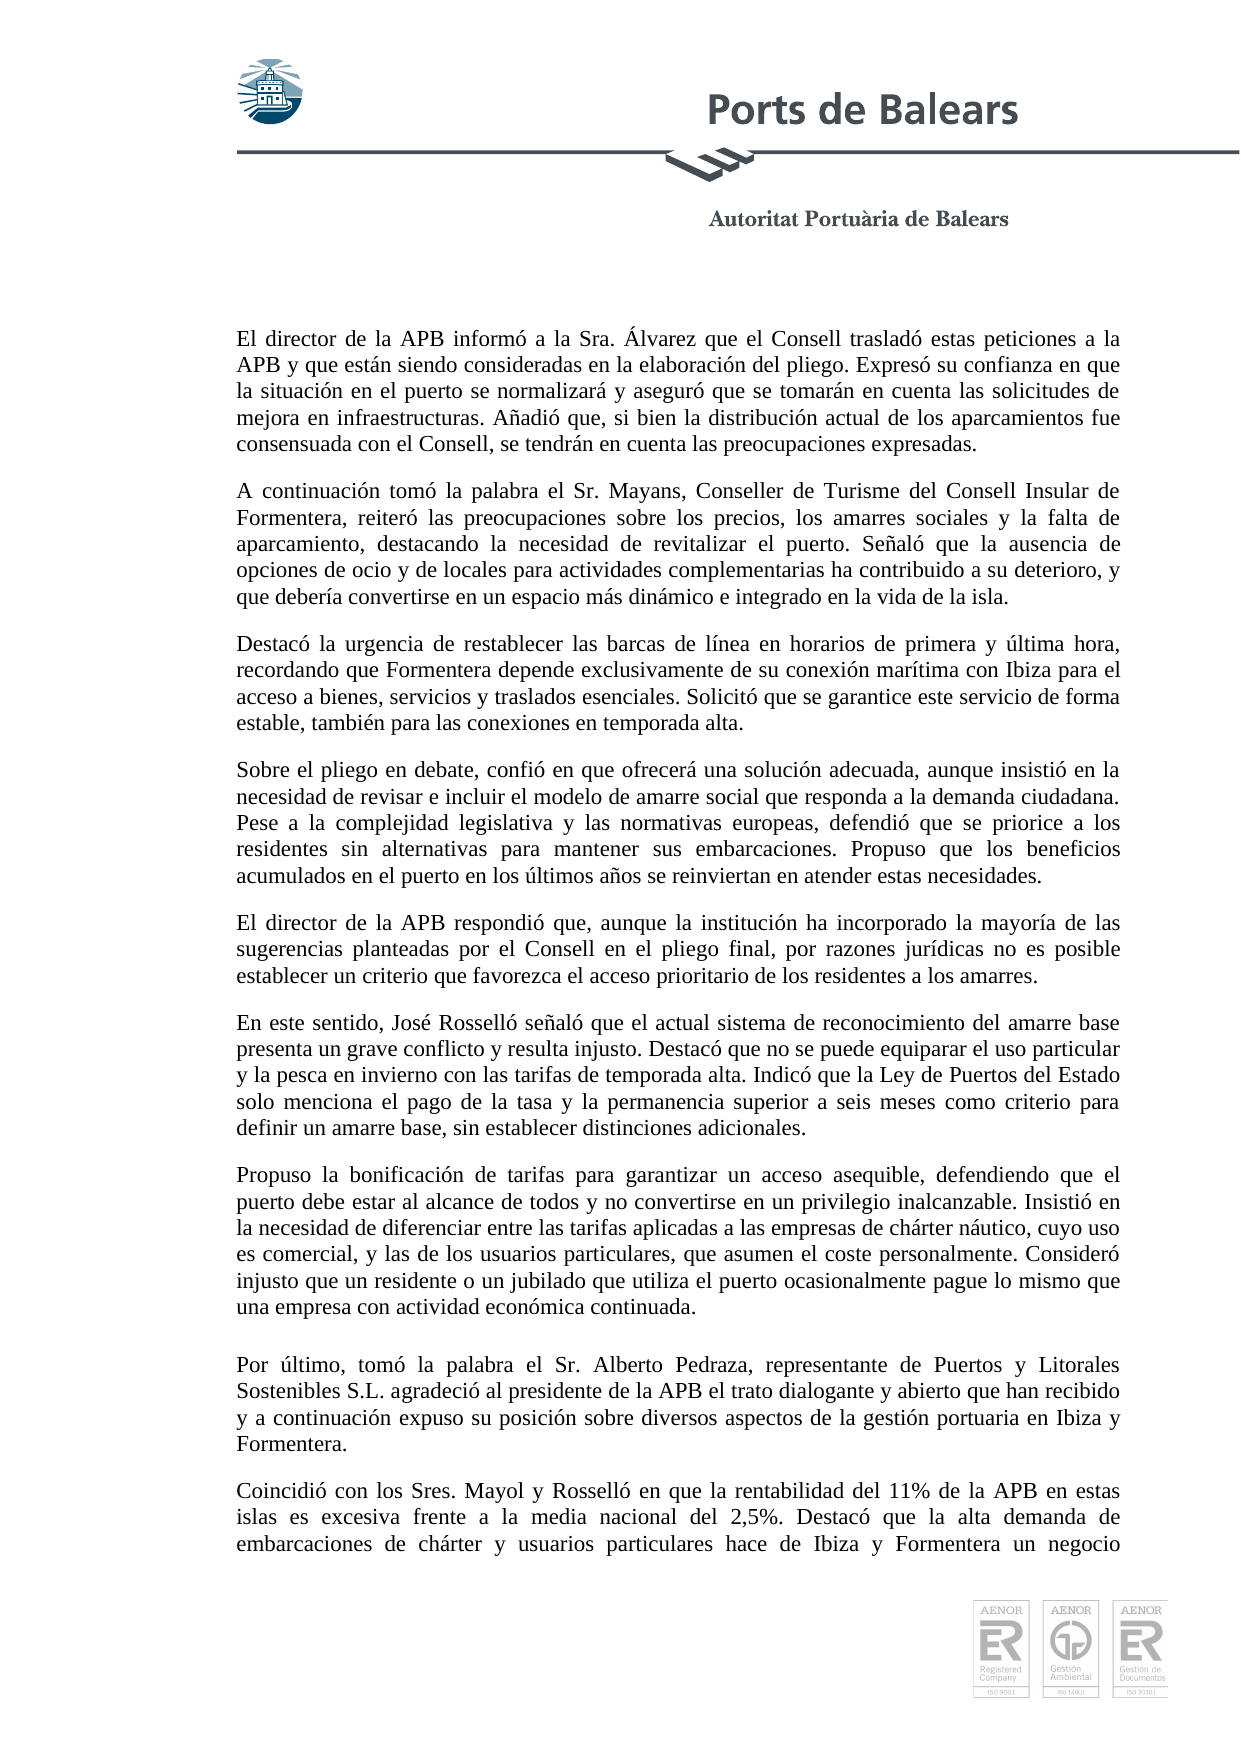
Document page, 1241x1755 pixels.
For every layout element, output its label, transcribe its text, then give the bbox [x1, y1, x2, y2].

text El director de la APB informó a la Sra. Álvarez que el Consell trasladó estas peticiones a la APB y que están siendo consideradas en la elaboración del pliego. Expresó su confianza en que la situación en el puerto se normalizará y aseguró que se tomarán en cuenta las solicitudes de mejora en infraestructuras. Añadió que, si bien la distribución actual de los aparcamientos fue consensuada con el Consell, se tendrán en cuenta las preocupaciones expresadas. [236, 325, 1122, 457]
text Por último, tomó la palabra el Sr. Alberto Pedraza, representante de Puertos y Litorales Sostenibles S.L. agradeció al presidente de la APB el trato dialogante y abierto que han recibido y a continuación expuso su posición sobre diversos aspectos de la gestión portuaria en Ibiza y Formentera. [236, 1351, 1122, 1456]
text Propuso la bonificación de tarifas para garantizar un acceso asequible, defendiendo que el puerto debe estar al alcance de todos y no convertirse en un privilegio inalcanzable. Insistió en la necesidad de diferenciar entre las tarifas aplicadas a las empresas de chárter náutico, cuyo uso es comercial, y las de los usuarios particulares, que asumen el coste personalmente. Consideró injusto que un residente o un jubilado que utiliza el puerto ocasionalmente pague lo mismo que una empresa con actividad económica continuada. [236, 1161, 1122, 1319]
text El director de la APB respondió que, aunque la institución ha incorporado la mayoría de las sugerencias planteadas por el Consell en el pliego final, por razones jurídicas no es posible establecer un criterio que favorezca el acceso prioritario de los residentes a los amarres. [236, 909, 1122, 988]
text Sobre el pliego en debate, confió en que ofrecerá una solución adecuada, aunque insistió en la necesidad de revisar e incluir el modelo de amarre social que responda a la demanda ciudadana. Pese a la complejidad legislativa y las normativas europeas, defendió que se priorice a los residentes sin alternativas para mantener sus embarcaciones. Propuso que los beneficios acumulados en el puerto en los últimos años se reinviertan en atender estas necesidades. [236, 756, 1122, 888]
text Coincidió con los Sres. Mayol y Rosselló en que la rentabilidad del 11% de la APB en estas islas es excesiva frente a la media nacional del 2,5%. Destacó que la alta demanda de embarcaciones de chárter y usuarios particulares hace de Ibiza y Formentera un negocio [236, 1477, 1122, 1556]
text A continuación tomó la palabra el Sr. Mayans, Conseller de Turisme del Consell Insular de Formentera, reiteró las preocupaciones sobre los precios, los amarres sociales y la falta de aparcamiento, destacando la necesidad de revitalizar el puerto. Señaló que la ausencia de opciones de ocio y de locales para actividades complementarias ha contribuido a su deterioro, y que debería convertirse en un espacio más dinámico e integrado en la vida de la isla. [236, 477, 1122, 609]
text Destacó la urgencia de restablecer las barcas de línea en horarios de primera y última hora, recordando que Formentera depende exclusivamente de su conexión marítima con Ibiza para el acceso a bienes, servicios y traslados esenciales. Solicitó que se garantice este servicio de forma estable, también para las conexiones en temporada alta. [236, 630, 1122, 736]
text En este sentido, José Rosselló señaló que el actual sistema de reconocimiento del amarre base presenta un grave conflicto y resulta injusto. Destacó que no se puede equiparar el uso particular y la pesca en invierno con las tarifas de temporada alta. Indicó que la Ley de Puertos del Estado solo menciona el pago de la tasa y la permanencia superior a seis meses como criterio para definir un amarre base, sin establecer distinciones adicionales. [236, 1009, 1122, 1141]
